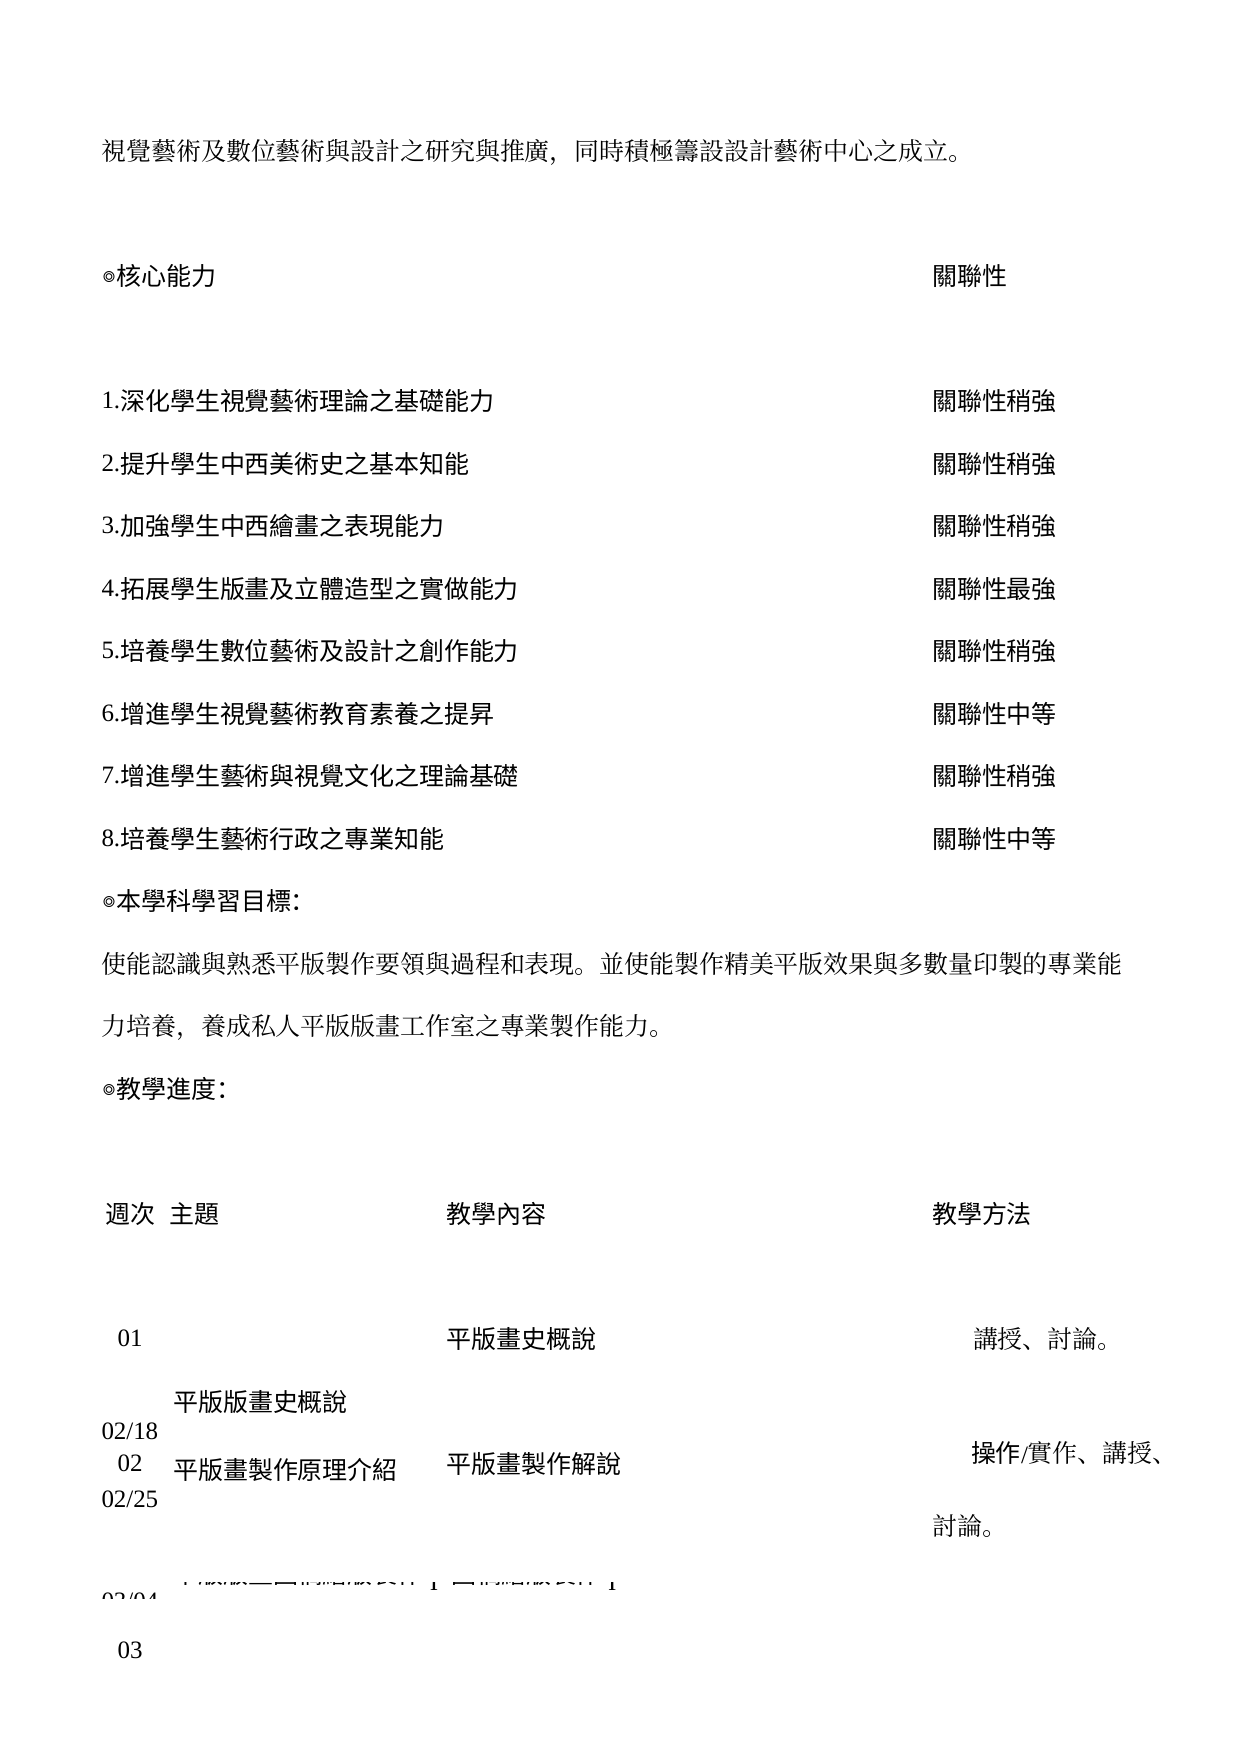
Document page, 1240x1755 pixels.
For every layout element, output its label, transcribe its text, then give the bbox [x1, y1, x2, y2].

text 3.加強學生中西繪畫之表現能力 關聯性稍強 [101, 483, 1183, 546]
text 5.培養學生數位藝術及設計之創作能力 關聯性稍強 [101, 608, 1183, 671]
text 4.拓展學生版畫及立體造型之實做能力 關聯性最強 [101, 546, 1183, 608]
text 02 [202, 1458, 219, 1473]
text 03/04 平版版畫圖稿繪版製作 I 圖稿繪版製作 I 操作/實作、講授、 [101, 1582, 1181, 1598]
text 教學內容 [446, 1171, 932, 1233]
text 2.提升學生中西美術史之基本知能 關聯性稍強 [101, 421, 1183, 483]
text 02 [376, 1421, 446, 1483]
text 關聯性 [932, 233, 1183, 296]
text 7.增進學生藝術與視覺文化之理論基礎 關聯性稍強 [101, 733, 1183, 796]
text 02 [117, 1458, 201, 1473]
text ◎本學科學習目標： [101, 858, 1183, 921]
text 平版畫製作解說 操作/實作、講授、 [446, 1421, 1183, 1483]
text 討論。 [446, 1483, 1183, 1546]
text [101, 1448, 384, 1458]
text 視覺藝術及數位藝術與設計之研究與推廣，同時積極籌設設計藝術中心之成立。 [101, 108, 1183, 171]
text 8.培養學生藝術行政之專業知能 關聯性中等 [101, 796, 1183, 858]
text 01 [117, 1296, 446, 1358]
text 平版畫史概說 講授、討論。 [446, 1296, 1183, 1358]
text 02 [287, 1458, 377, 1473]
text 03 [117, 1608, 1183, 1671]
text 週次 主題 [105, 1171, 446, 1233]
text 03 [101, 1531, 1181, 1582]
text [101, 1516, 434, 1526]
text ◎教學進度： [101, 1046, 1183, 1108]
text 力培養，養成私人平版版畫工作室之專業製作能力。 [101, 983, 1183, 1046]
text 02 [257, 1458, 280, 1473]
text 02 [302, 1461, 310, 1473]
text ◎核心能力 [101, 233, 932, 296]
text 02/18 平版版畫史概說 [101, 1405, 384, 1448]
text 使能認識與熟悉平版製作要領與過程和表現。並使能製作精美平版效果與多數量印製的專業能 [101, 921, 1183, 983]
text 02 [279, 1458, 287, 1473]
text 1.深化學生視覺藝術理論之基礎能力 關聯性稍強 [101, 358, 1183, 421]
text 教學方法 [932, 1171, 1183, 1233]
text 02 [212, 1458, 260, 1473]
text 02/25 平版畫製作原理介紹 [101, 1473, 434, 1516]
text 6.增進學生視覺藝術教育素養之提昇 關聯性中等 [101, 671, 1183, 733]
